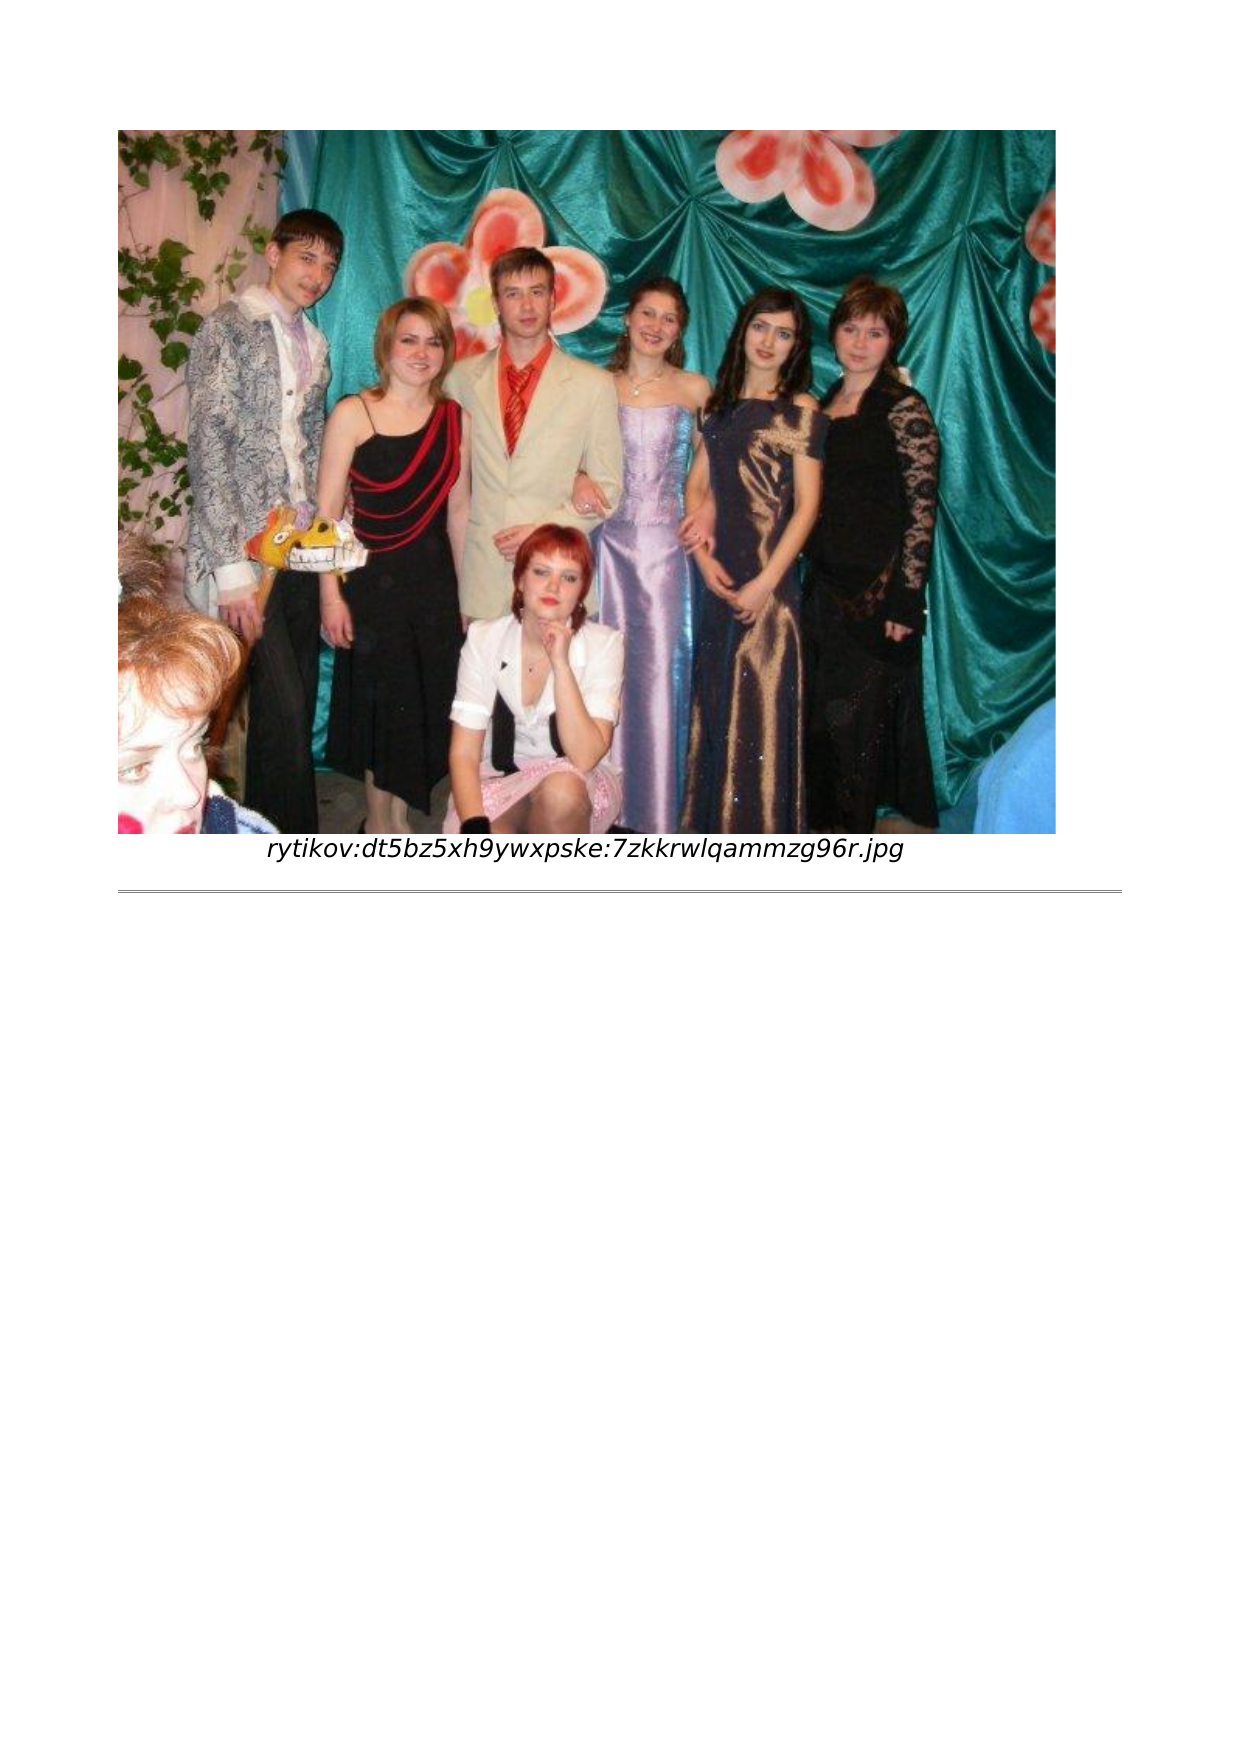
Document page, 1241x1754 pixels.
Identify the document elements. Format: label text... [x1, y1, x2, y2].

text rytikov:dt5bz5xh9ywxpske:7zkkrwlqammzg96r.jpg [118, 834, 1056, 863]
picture [118, 130, 1056, 834]
